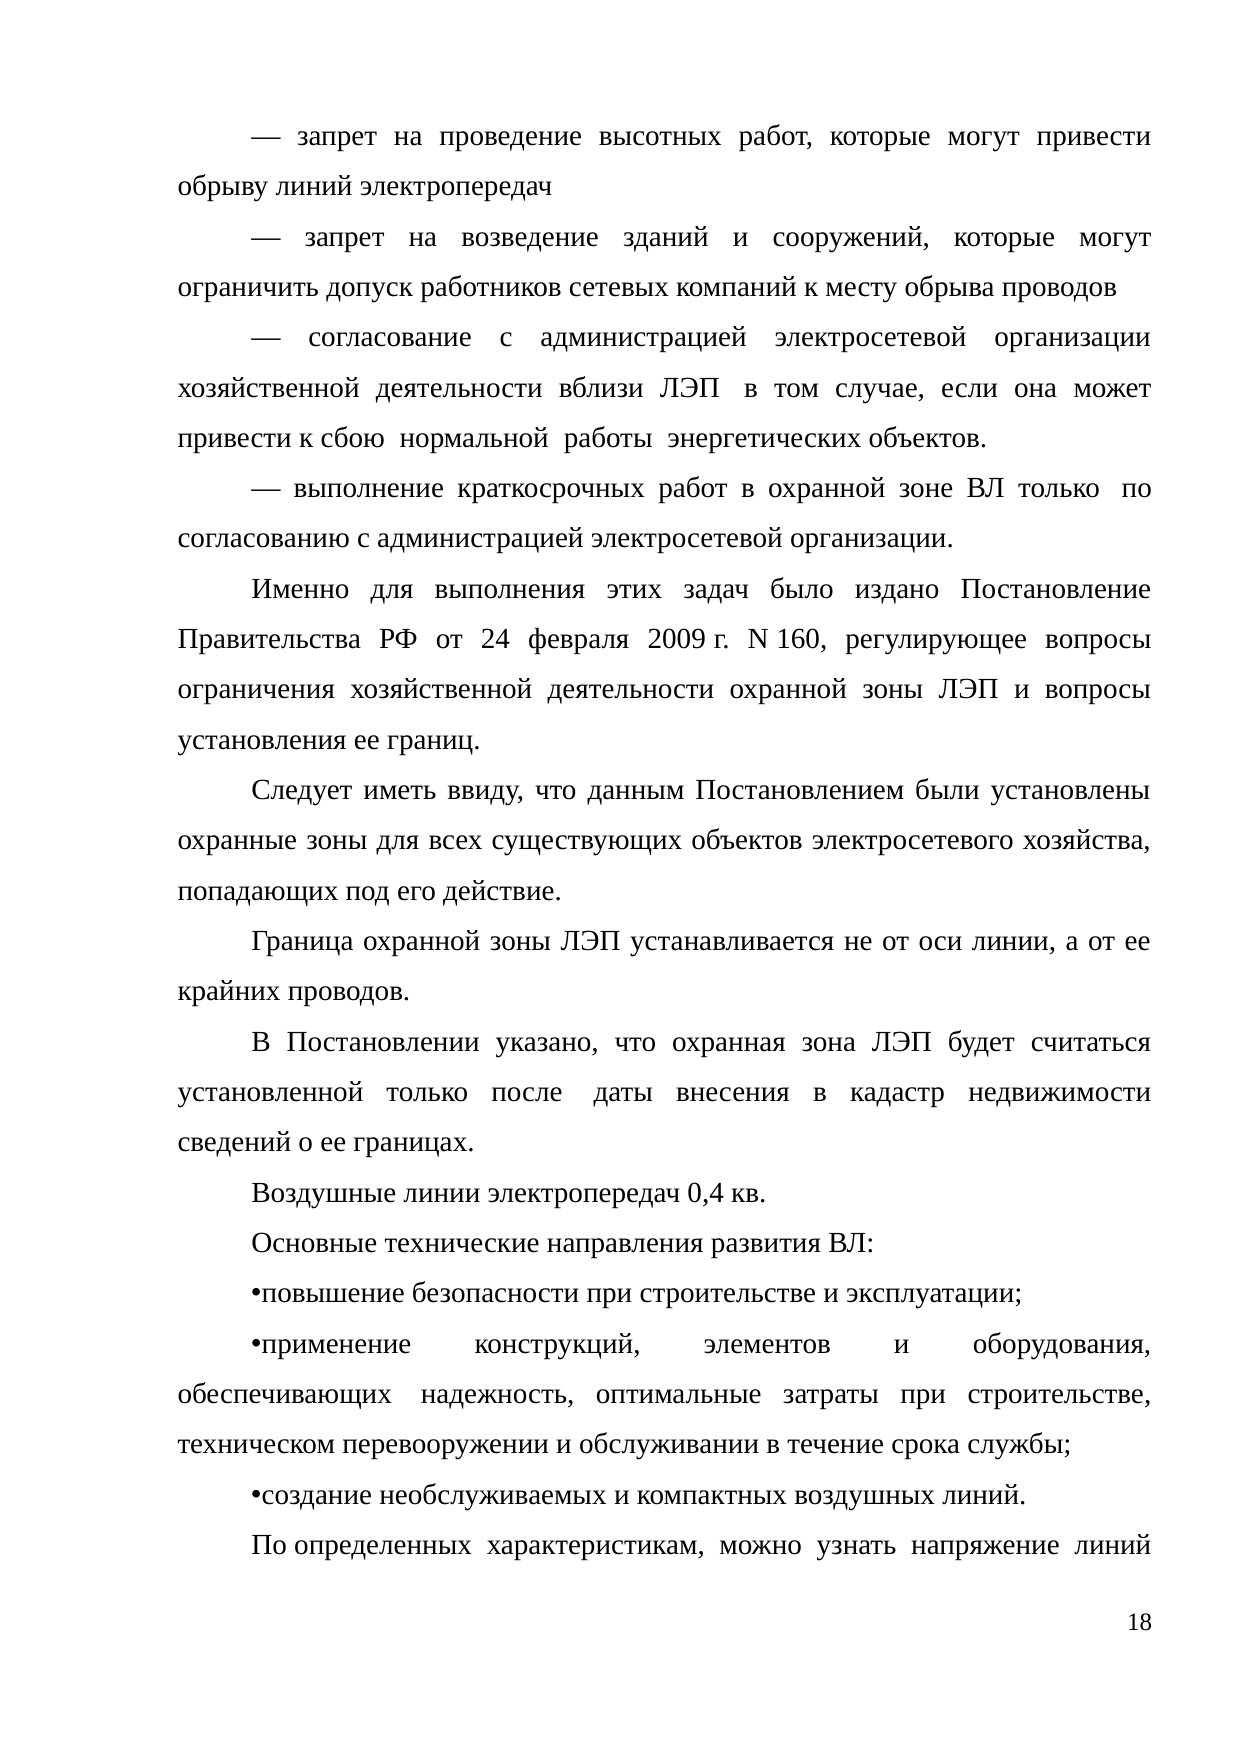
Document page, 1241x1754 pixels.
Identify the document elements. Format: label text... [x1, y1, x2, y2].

text — согласование с администрацией электросетевой организации хозяйственной деятельности вблизи ЛЭП в том случае, если она может привести к сбою нормальной работы энергетических объектов. [177, 319, 1152, 453]
list повышение безопасности при строительстве и эксплуатации; [177, 1275, 1152, 1309]
text По определенных характеристикам, можно узнать напряжение линий [177, 1527, 1152, 1561]
text — запрет на проведение высотных работ, которые могут привести обрыву линий электропередач [177, 118, 1152, 202]
text Основные технические направления развития ВЛ: [177, 1225, 1152, 1258]
list применение конструкций, элементов и оборудования, обеспечивающих надежность, оптимальные затраты при строительстве, техническом перевооружении и обслуживании в течение срока службы; [177, 1326, 1152, 1460]
list создание необслуживаемых и компактных воздушных линий. [177, 1477, 1152, 1510]
text — запрет на возведение зданий и сооружений, которые могут ограничить допуск работников сетевых компаний к месту обрыва проводов [177, 219, 1152, 303]
text Следует иметь ввиду, что данным Постановлением были установлены охранные зоны для всех существующих объектов электросетевого хозяйства, попадающих под его действие. [177, 772, 1152, 906]
text Именно для выполнения этих задач было издано Постановление Правительства РФ от 24 февраля 2009 г. N 160, регулирующее вопросы ограничения хозяйственной деятельности охранной зоны ЛЭП и вопросы установления ее границ. [177, 571, 1152, 755]
text В Постановлении указано, что охранная зона ЛЭП будет считаться установленной только после даты внесения в кадастр недвижимости сведений о ее границах. [177, 1024, 1152, 1158]
text Граница охранной зоны ЛЭП устанавливается не от оси линии, а от ее крайних проводов. [177, 923, 1152, 1007]
text — выполнение краткосрочных работ в охранной зоне ВЛ только по согласованию с администрацией электросетевой организации. [177, 470, 1152, 554]
text Воздушные линии электропередач 0,4 кв. [177, 1175, 1152, 1208]
